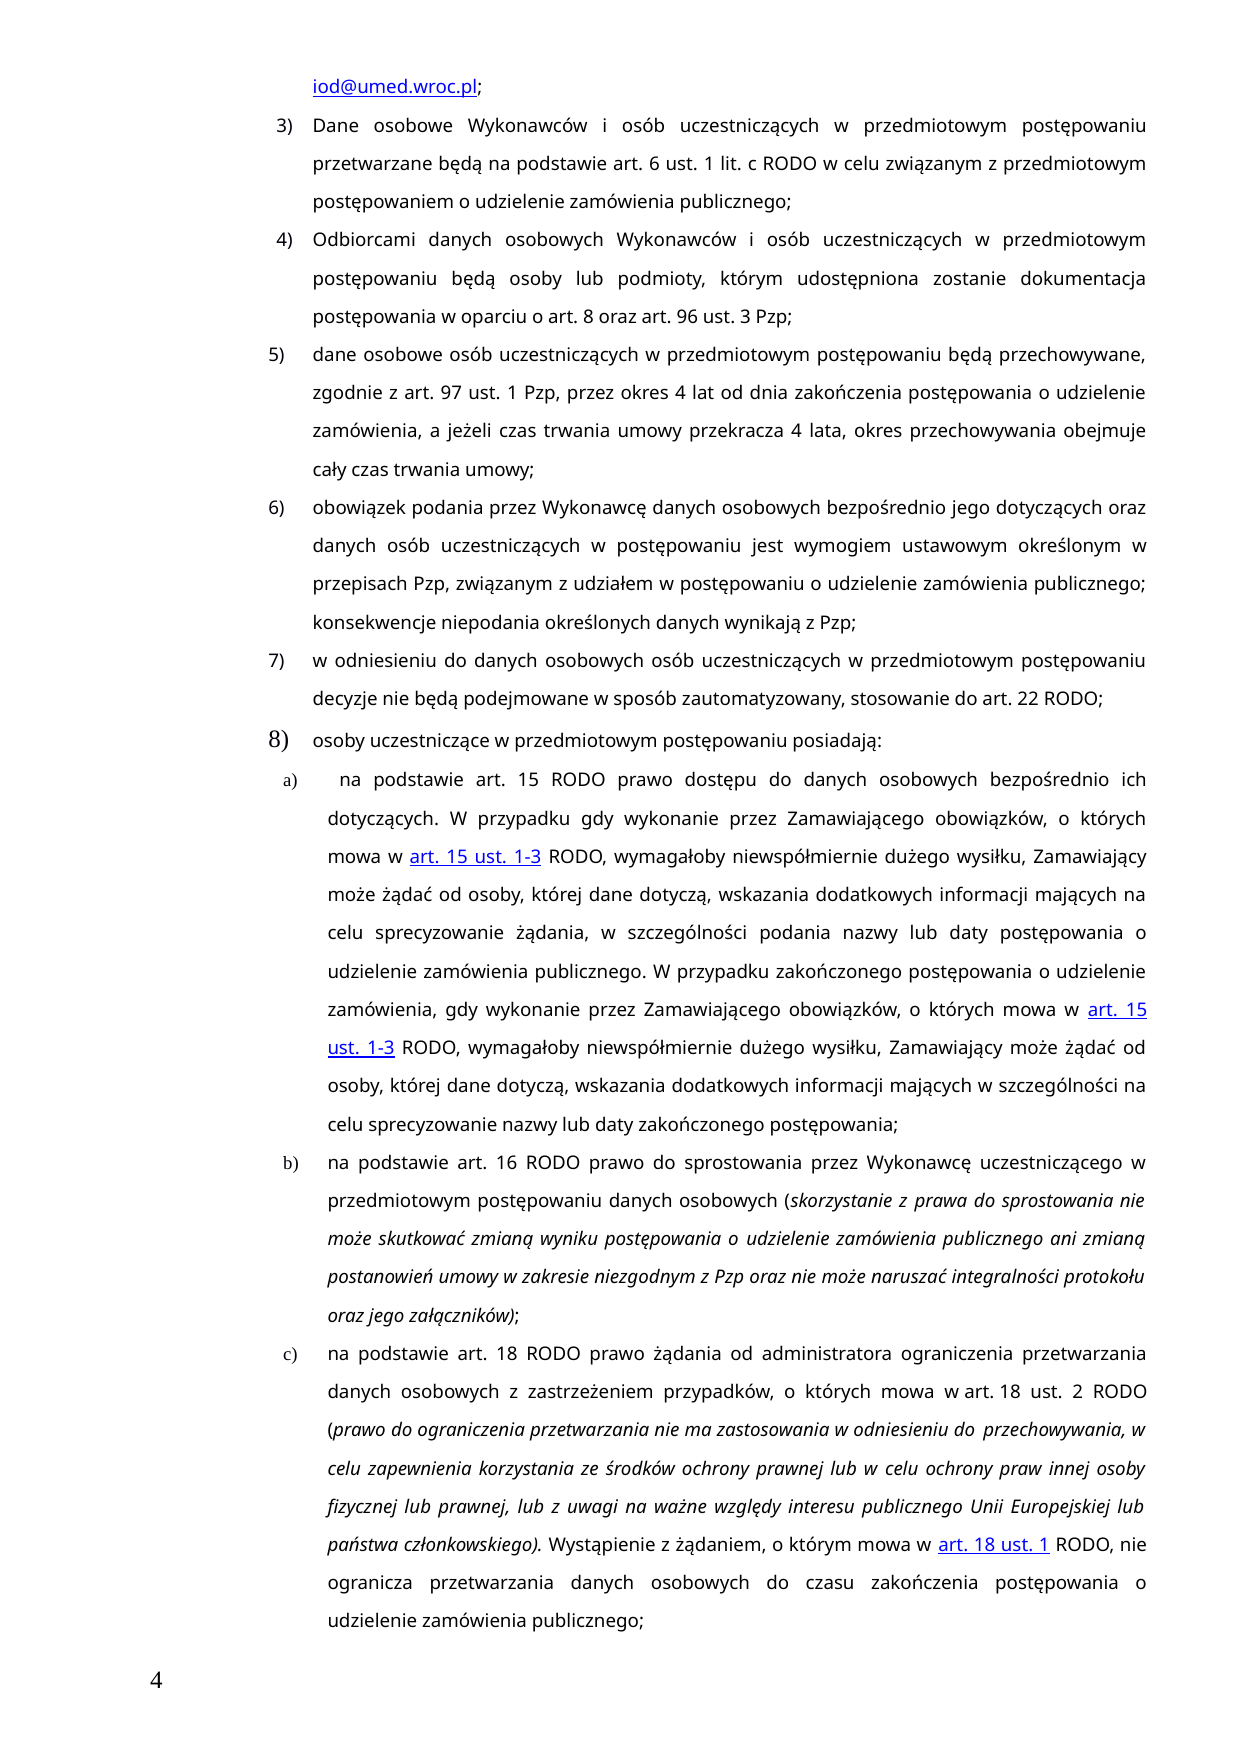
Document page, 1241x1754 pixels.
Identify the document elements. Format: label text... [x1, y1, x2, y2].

list na podstawie art. 15 RODO prawo dostępu do danych osobowych bezpośrednio ich dotyczących. W przypadku gdy wykonanie przez Zamawiającego obowiązków, o których mowa w art. 15 ust. 1-3 RODO, wymagałoby niewspółmiernie dużego wysiłku, Zamawiający może żądać od osoby, której dane dotyczą, wskazania dodatkowych informacji mających na celu sprecyzowanie żądania, w szczególności podania nazwy lub daty postępowania o udzielenie zamówienia publicznego. W przypadku zakończonego postępowania o udzielenie zamówienia, gdy wykonanie przez Zamawiającego obowiązków, o których mowa w art. 15 ust. 1-3 RODO, wymagałoby niewspółmiernie dużego wysiłku, Zamawiający może żądać od osoby, której dane dotyczą, wskazania dodatkowych informacji mających w szczególności na celu sprecyzowanie nazwy lub daty zakończonego postępowania; [283, 767, 1147, 1136]
list dane osobowe osób uczestniczących w przedmiotowym postępowaniu będą przechowywane, zgodnie z art. 97 ust. 1 Pzp, przez okres 4 lat od dnia zakończenia postępowania o udzielenie zamówienia, a jeżeli czas trwania umowy przekracza 4 lata, okres przechowywania obejmuje cały czas trwania umowy; [268, 341, 1147, 482]
list na podstawie art. 16 RODO prawo do sprostowania przez Wykonawcę uczestniczącego w przedmiotowym postępowaniu danych osobowych (skorzystanie z prawa do sprostowania nie może skutkować zmianą wyniku postępowania o udzielenie zamówienia publicznego ani zmianą postanowień umowy w zakresie niezgodnym z Pzp oraz nie może naruszać integralności protokołu oraz jego załączników); [283, 1149, 1147, 1327]
list Dane osobowe Wykonawców i osób uczestniczących w przedmiotowym postępowaniu przetwarzane będą na podstawie art. 6 ust. 1 lit. c RODO w celu związanym z przedmiotowym postępowaniem o udzielenie zamówienia publicznego; [276, 112, 1147, 214]
list obowiązek podania przez Wykonawcę danych osobowych bezpośrednio jego dotyczących oraz danych osób uczestniczących w postępowaniu jest wymogiem ustawowym określonym w przepisach Pzp, związanym z udziałem w postępowaniu o udzielenie zamówienia publicznego; konsekwencje niepodania określonych danych wynikają z Pzp; [268, 494, 1147, 634]
list osoby uczestniczące w przedmiotowym postępowaniu posiadają: [268, 724, 1147, 752]
list iod@umed.wroc.pl; [276, 74, 1147, 99]
list w odniesieniu do danych osobowych osób uczestniczących w przedmiotowym postępowaniu decyzje nie będą podejmowane w sposób zautomatyzowany, stosowanie do art. 22 RODO; [268, 647, 1147, 711]
list na podstawie art. 18 RODO prawo żądania od administratora ograniczenia przetwarzania danych osobowych z zastrzeżeniem przypadków, o których mowa w art. 18 ust. 2 RODO (prawo do ograniczenia przetwarzania nie ma zastosowania w odniesieniu do przechowywania, w celu zapewnienia korzystania ze środków ochrony prawnej lub w celu ochrony praw innej osoby fizycznej lub prawnej, lub z uwagi na ważne względy interesu publicznego Unii Europejskiej lub państwa członkowskiego). Wystąpienie z żądaniem, o którym mowa w art. 18 ust. 1 RODO, nie ogranicza przetwarzania danych osobowych do czasu zakończenia postępowania o udzielenie zamówienia publicznego; [283, 1340, 1147, 1633]
list Odbiorcami danych osobowych Wykonawców i osób uczestniczących w przedmiotowym postępowaniu będą osoby lub podmioty, którym udostępniona zostanie dokumentacja postępowania w oparciu o art. 8 oraz art. 96 ust. 3 Pzp; [276, 227, 1147, 329]
